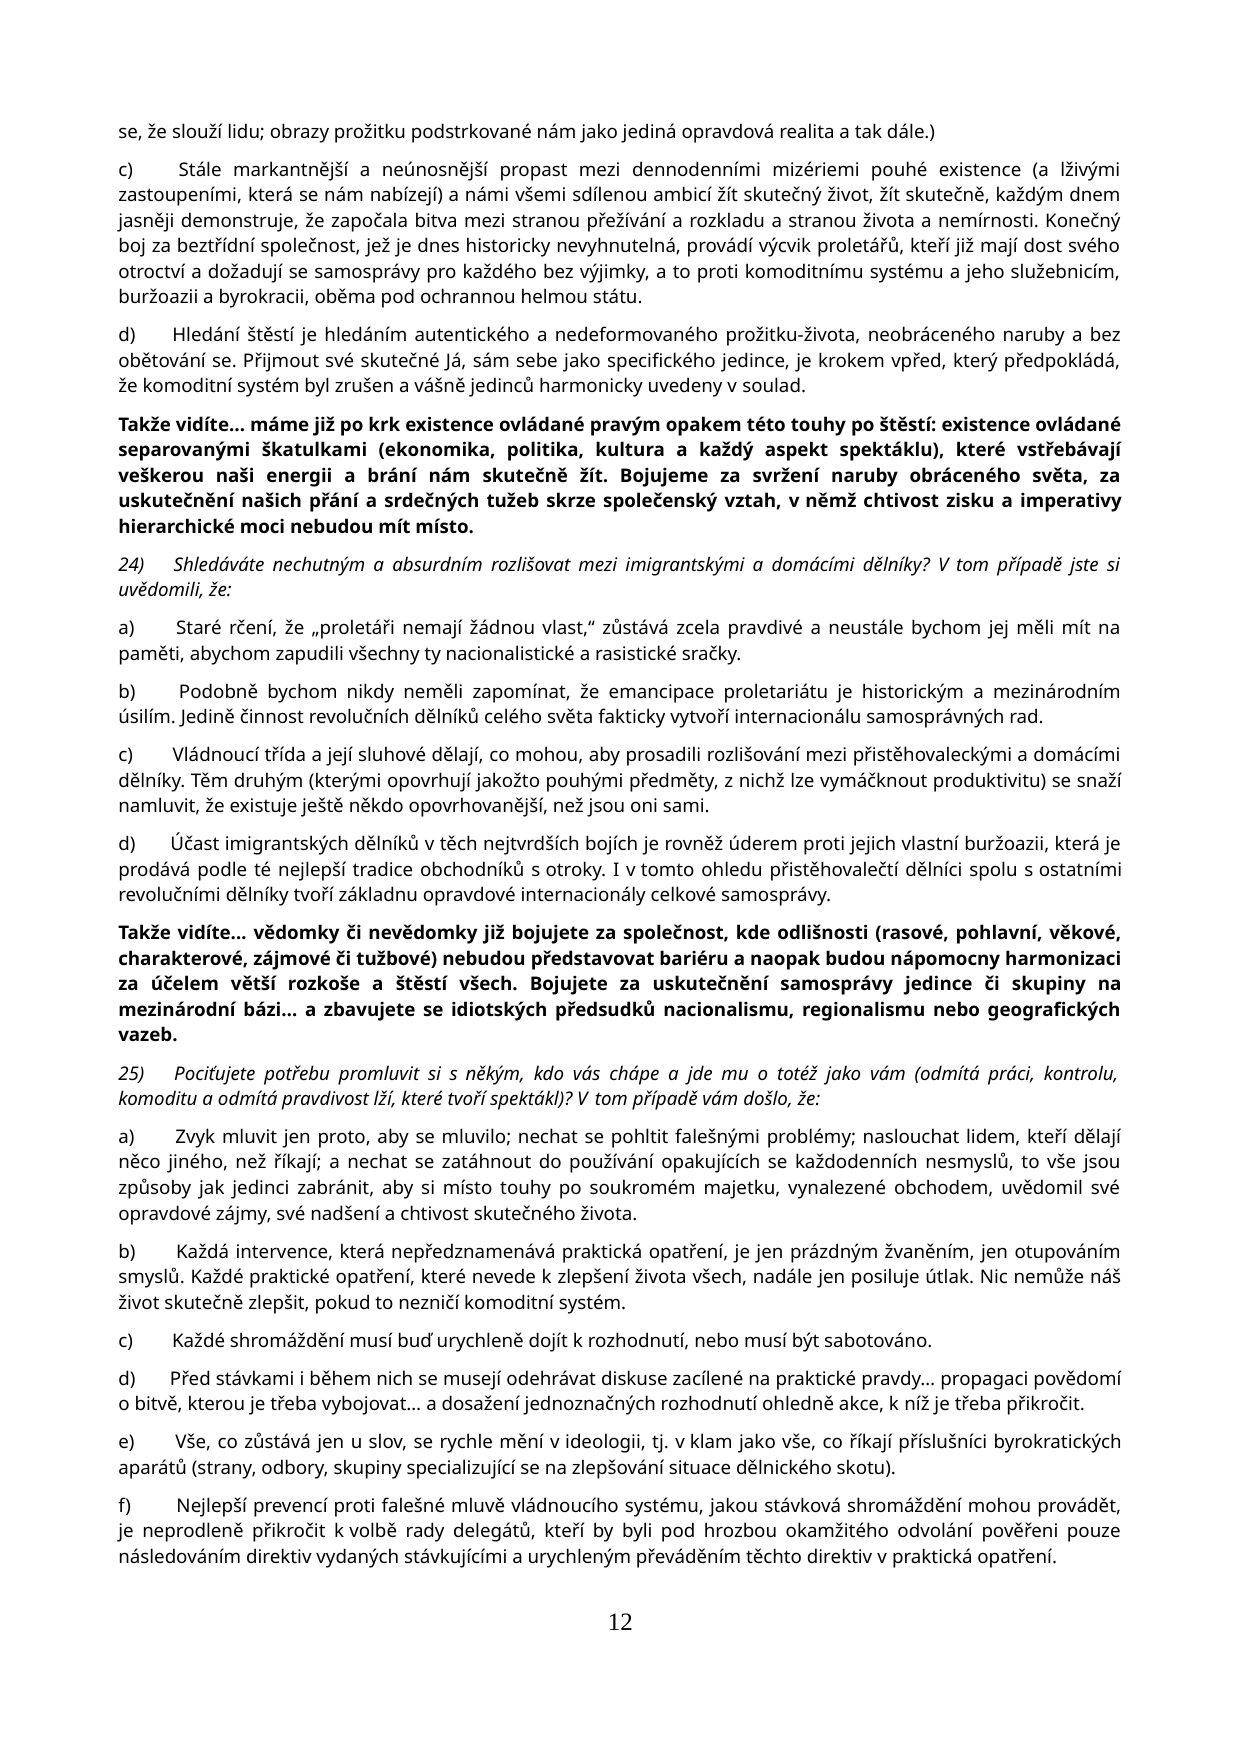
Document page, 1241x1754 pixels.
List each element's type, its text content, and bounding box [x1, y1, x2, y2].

text b) Podobně bychom nikdy neměli zapomínat, že emancipace proletariátu je historickým a mezinárodním úsilím. Jedině činnost revolučních dělníků celého světa fakticky vytvoří internacionálu samosprávných rad. [118, 678, 1122, 729]
text b) Každá intervence, která nepředznamenává praktická opatření, je jen prázdným žvaněním, jen otupováním smyslů. Každé praktické opatření, které nevede k zlepšení života všech, nadále jen posiluje útlak. Nic nemůže náš život skutečně zlepšit, pokud to nezničí komoditní systém. [118, 1238, 1122, 1314]
text d) Účast imigrantských dělníků v těch nejtvrdších bojích je rovněž úderem proti jejich vlastní buržoazii, která je prodává podle té nejlepší tradice obchodníků s otroky. I v tomto ohledu přistěhovalečtí dělníci spolu s ostatními revolučními dělníky tvoří základnu opravdové internacionály celkové samosprávy. [118, 831, 1122, 907]
text 25) Pociťujete potřebu promluvit si s někým, kdo vás chápe a jde mu o totéž jako vám (odmítá práci, kontrolu, komoditu a odmítá pravdivost lží, které tvoří spektákl)? V tom případě vám došlo, že: [118, 1060, 1122, 1111]
text e) Vše, co zůstává jen u slov, se rychle mění v ideologii, tj. v klam jako vše, co říkají příslušníci byrokratických aparátů (strany, odbory, skupiny specializující se na zlepšování situace dělnického skotu). [118, 1428, 1122, 1479]
text 24) Shledáváte nechutným a absurdním rozlišovat mezi imigrantskými a domácími dělníky? V tom případě jste si uvědomili, že: [118, 551, 1122, 602]
text d) Hledání štěstí je hledáním autentického a nedeformovaného prožitku-života, neobráceného naruby a bez obětování se. Přijmout své skutečné Já, sám sebe jako specifického jedince, je krokem vpřed, který předpokládá, že komoditní systém byl zrušen a vášně jedinců harmonicky uvedeny v soulad. [118, 322, 1122, 398]
text c) Stále markantnější a neúnosnější propast mezi dennodenními mizériemi pouhé existence (a lživými zastoupeními, která se nám nabízejí) a námi všemi sdílenou ambicí žít skutečný život, žít skutečně, každým dnem jasněji demonstruje, že započala bitva mezi stranou přežívání a rozkladu a stranou života a nemírnosti. Konečný boj za beztřídní společnost, jež je dnes historicky nevyhnutelná, provádí výcvik proletářů, kteří již mají dost svého otroctví a dožadují se samosprávy pro každého bez výjimky, a to proti komoditnímu systému a jeho služebnicím, buržoazii a byrokracii, oběma pod ochrannou helmou státu. [118, 156, 1122, 309]
text d) Před stávkami i během nich se musejí odehrávat diskuse zacílené na praktické pravdy… propagaci povědomí o bitvě, kterou je třeba vybojovat… a dosažení jednoznačných rozhodnutí ohledně akce, k níž je třeba přikročit. [118, 1365, 1122, 1416]
text a) Staré rčení, že „proletáři nemají žádnou vlast,“ zůstává zcela pravdivé a neustále bychom jej měli mít na paměti, abychom zapudili všechny ty nacionalistické a rasistické sračky. [118, 614, 1122, 666]
text f) Nejlepší prevencí proti falešné mluvě vládnoucího systému, jakou stávková shromáždění mohou provádět, je neprodleně přikročit k volbě rady delegátů, kteří by byli pod hrozbou okamžitého odvolání pověřeni pouze následováním direktiv vydaných stávkujícími a urychleným převáděním těchto direktiv v praktická opatření. [118, 1492, 1122, 1569]
text Takže vidíte… vědomky či nevědomky již bojujete za společnost, kde odlišnosti (rasové, pohlavní, věkové, charakterové, zájmové či tužbové) nebudou představovat bariéru a naopak budou nápomocny harmonizaci za účelem větší rozkoše a štěstí všech. Bojujete za uskutečnění samosprávy jedince či skupiny na mezinárodní bázi… a zbavujete se idiotských předsudků nacionalismu, regionalismu nebo geografických vazeb. [118, 920, 1122, 1047]
text c) Vládnoucí třída a její sluhové dělají, co mohou, aby prosadili rozlišování mezi přistěhovaleckými a domácími dělníky. Těm druhým (kterými opovrhují jakožto pouhými předměty, z nichž lze vymáčknout produktivitu) se snaží namluvit, že existuje ještě někdo opovrhovanější, než jsou oni sami. [118, 742, 1122, 818]
text Takže vidíte… máme již po krk existence ovládané pravým opakem této touhy po štěstí: existence ovládané separovanými škatulkami (ekonomika, politika, kultura a každý aspekt spektáklu), které vstřebávají veškerou naši energii a brání nám skutečně žít. Bojujeme za svržení naruby obráceného světa, za uskutečnění našich přání a srdečných tužeb skrze společenský vztah, v němž chtivost zisku a imperativy hierarchické moci nebudou mít místo. [118, 411, 1122, 538]
text c) Každé shromáždění musí buď urychleně dojít k rozhodnutí, nebo musí být sabotováno. [118, 1327, 1122, 1352]
text se, že slouží lidu; obrazy prožitku podstrkované nám jako jediná opravdová realita a tak dále.) [118, 118, 1122, 144]
text a) Zvyk mluvit jen proto, aby se mluvilo; nechat se pohltit falešnými problémy; naslouchat lidem, kteří dělají něco jiného, než říkají; a nechat se zatáhnout do používání opakujících se každodenních nesmyslů, to vše jsou způsoby jak jedinci zabránit, aby si místo touhy po soukromém majetku, vynalezené obchodem, uvědomil své opravdové zájmy, své nadšení a chtivost skutečného života. [118, 1123, 1122, 1225]
